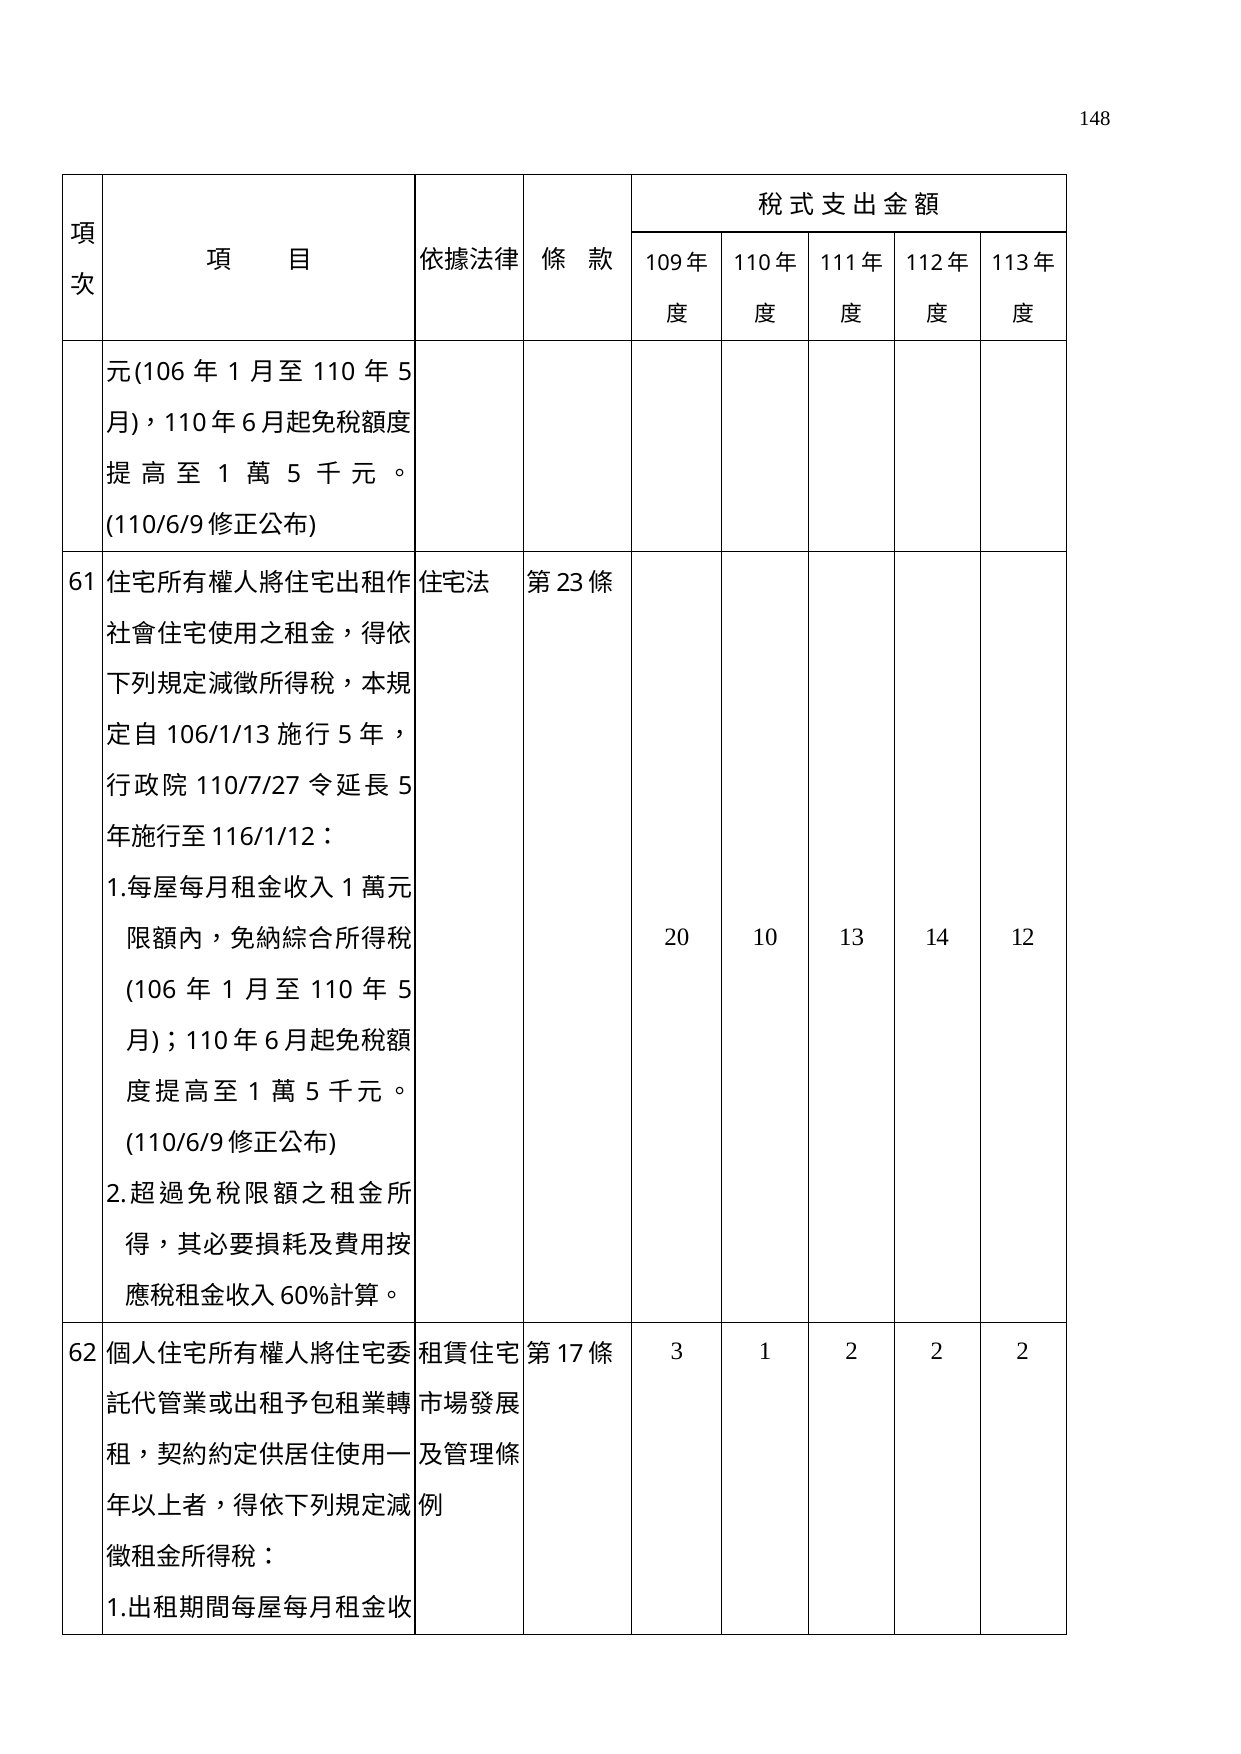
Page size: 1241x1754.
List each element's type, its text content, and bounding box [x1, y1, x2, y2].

table_header 項次 [63, 175, 102, 340]
table_cell 第17條 [524, 1323, 631, 1634]
table_cell 110年度 [722, 233, 808, 340]
table_cell 14 [895, 552, 980, 1322]
table_cell 61 [63, 552, 102, 1322]
table_cell 109年度 [632, 233, 721, 340]
table_cell 20 [632, 552, 721, 1322]
table_cell 個人住宅所有權人將住宅委託代管業或出租予包租業轉租，契約約定供居住使用一年以上者，得依下列規定減徵租金所得稅： 1.出租期間每屋每月租金收 [103, 1323, 414, 1634]
table_cell 113年度 [981, 233, 1066, 340]
table_header 依據法律 [416, 175, 523, 340]
table_cell 112年度 [895, 233, 980, 340]
table_cell 住宅所有權人將住宅出租作社會住宅使用之租金，得依下列規定減徵所得稅，本規定自106/1/13施行5年，行政院110/7/27令延長5年施行至116/1/12： 1.每屋每月租金收入1萬元限額內，免納綜合所得稅(106年1月至110年5月)；110年6月起免稅額度提高至1萬5千元。(110/6/9修正公布) 2.超過免稅限額之租金所得，其必要損耗及費用按應稅租金收入60%計算。 [103, 552, 414, 1322]
table_cell [895, 341, 980, 551]
table_cell 3 [632, 1323, 721, 1634]
table_header 條 款 [524, 175, 631, 340]
table_cell [63, 341, 102, 551]
table_cell [981, 341, 1066, 551]
table_cell 元(106年1月至110年5月)，110年6月起免稅額度提高至1萬5千元。(110/6/9修正公布) [103, 341, 414, 551]
table_header 項 目 [103, 175, 414, 340]
table_cell 13 [809, 552, 894, 1322]
table_cell 111年度 [809, 233, 894, 340]
table_cell [632, 341, 721, 551]
table_cell 1 [722, 1323, 808, 1634]
table_header 稅 式 支 出 金 額 [632, 175, 1066, 231]
table_cell 2 [981, 1323, 1066, 1634]
table_cell 住宅法 [416, 552, 523, 1322]
table_cell [722, 341, 808, 551]
table_cell 10 [722, 552, 808, 1322]
table_cell [524, 341, 631, 551]
table_cell 租賃住宅市場發展及管理條例 [416, 1323, 523, 1634]
table_cell [416, 341, 523, 551]
table_cell 2 [809, 1323, 894, 1634]
table_cell 第23條 [524, 552, 631, 1322]
table_cell [809, 341, 894, 551]
table_cell 2 [895, 1323, 980, 1634]
table_cell 12 [981, 552, 1066, 1322]
table_cell 62 [63, 1323, 102, 1634]
